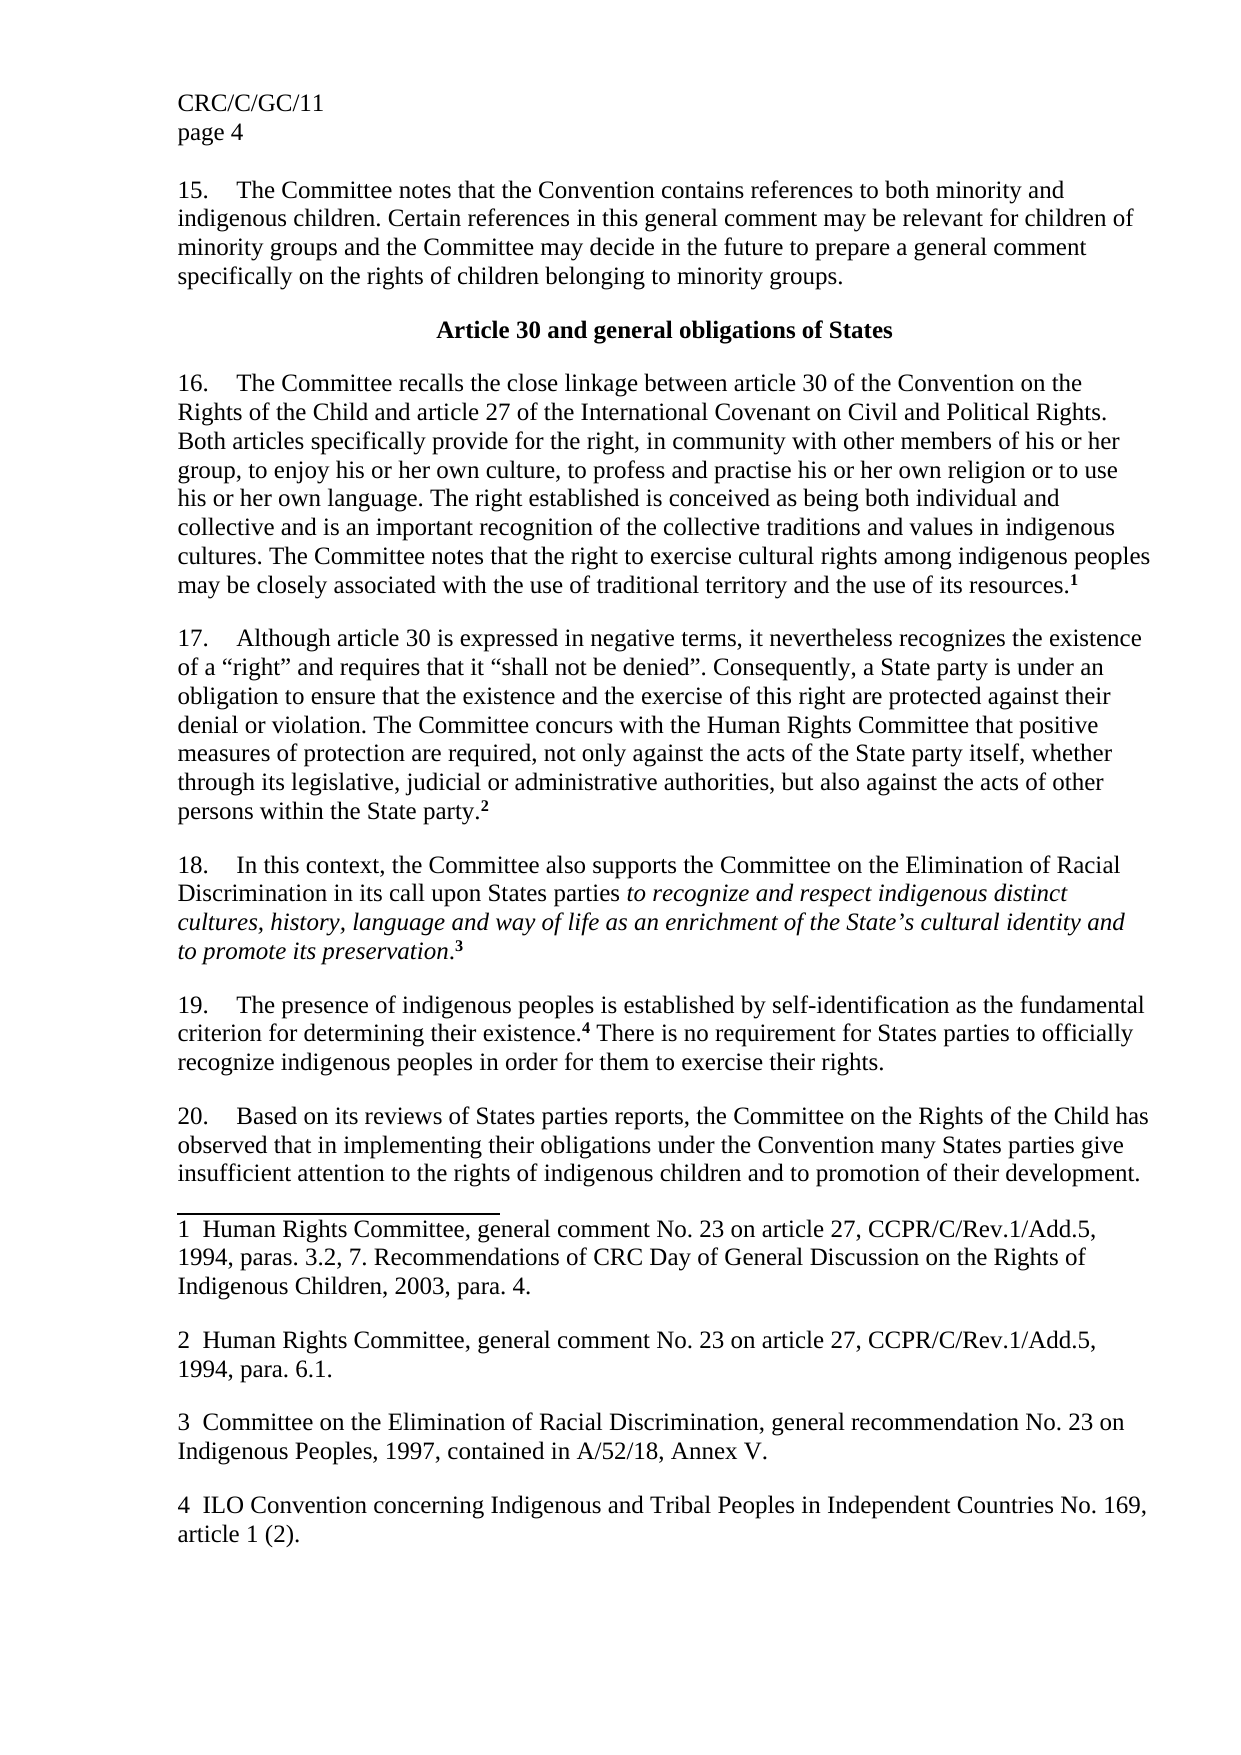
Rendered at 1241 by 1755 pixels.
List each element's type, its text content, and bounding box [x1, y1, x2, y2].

text Human Rights Committee, general comment No. 23 on article 27, CCPR/C/Rev.1/Add.5, 1994, para. 6.1. [177, 1325, 1152, 1382]
text 20. Based on its reviews of States parties reports, the Committee on the Rights of the Child has observed that in implementing their obligations under the Convention many States parties give insufficient attention to the rights of indigenous children and to promotion of their development. [177, 1101, 1152, 1187]
subtitle Article 30 and general obligations of States [177, 315, 1152, 343]
text ILO Convention concerning Indigenous and Tribal Peoples in Independent Countries No. 169, article 1 (2). [177, 1490, 1152, 1547]
text Committee on the Elimination of Racial Discrimination, general recommendation No. 23 on Indigenous Peoples, 1997, contained in A/52/18, Annex V. [177, 1407, 1152, 1465]
text 19. The presence of indigenous peoples is established by self-identification as the fundamental criterion for determining their existence. There is no requirement for States parties to officially recognize indigenous peoples in order for them to exercise their rights. [177, 990, 1152, 1076]
text 15. The Committee notes that the Convention contains references to both minority and indigenous children. Certain references in this general comment may be relevant for children of minority groups and the Committee may decide in the future to prepare a general comment specifically on the rights of children belonging to minority groups. [177, 175, 1152, 290]
text 16. The Committee recalls the close linkage between article 30 of the Convention on the Rights of the Child and article 27 of the International Covenant on Civil and Political Rights. Both articles specifically provide for the right, in community with other members of his or her group, to enjoy his or her own culture, to profess and practise his or her own religion or to use his or her own language. The right established is conceived as being both individual and collective and is an important recognition of the collective traditions and values in indigenous cultures. The Committee notes that the right to exercise cultural rights among indigenous peoples may be closely associated with the use of traditional territory and the use of its resources. [177, 368, 1152, 598]
text 17. Although article 30 is expressed in negative terms, it nevertheless recognizes the existence of a “right” and requires that it “shall not be denied”. Consequently, a State party is under an obligation to ensure that the existence and the exercise of this right are protected against their denial or violation. The Committee concurs with the Human Rights Committee that positive measures of protection are required, not only against the acts of the State party itself, whether through its legislative, judicial or administrative authorities, but also against the acts of other persons within the State party. [177, 623, 1152, 825]
text Human Rights Committee, general comment No. 23 on article 27, CCPR/C/Rev.1/Add.5, 1994, paras. 3.2, 7. Recommendations of CRC Day of General Discussion on the Rights of Indigenous Children, 2003, para. 4. [177, 1214, 1152, 1300]
text 18. In this context, the Committee also supports the Committee on the Elimination of Racial Discrimination in its call upon States parties to recognize and respect indigenous distinct cultures, history, language and way of life as an enrichment of the State’s cultural identity and to promote its preservation. [177, 850, 1152, 965]
